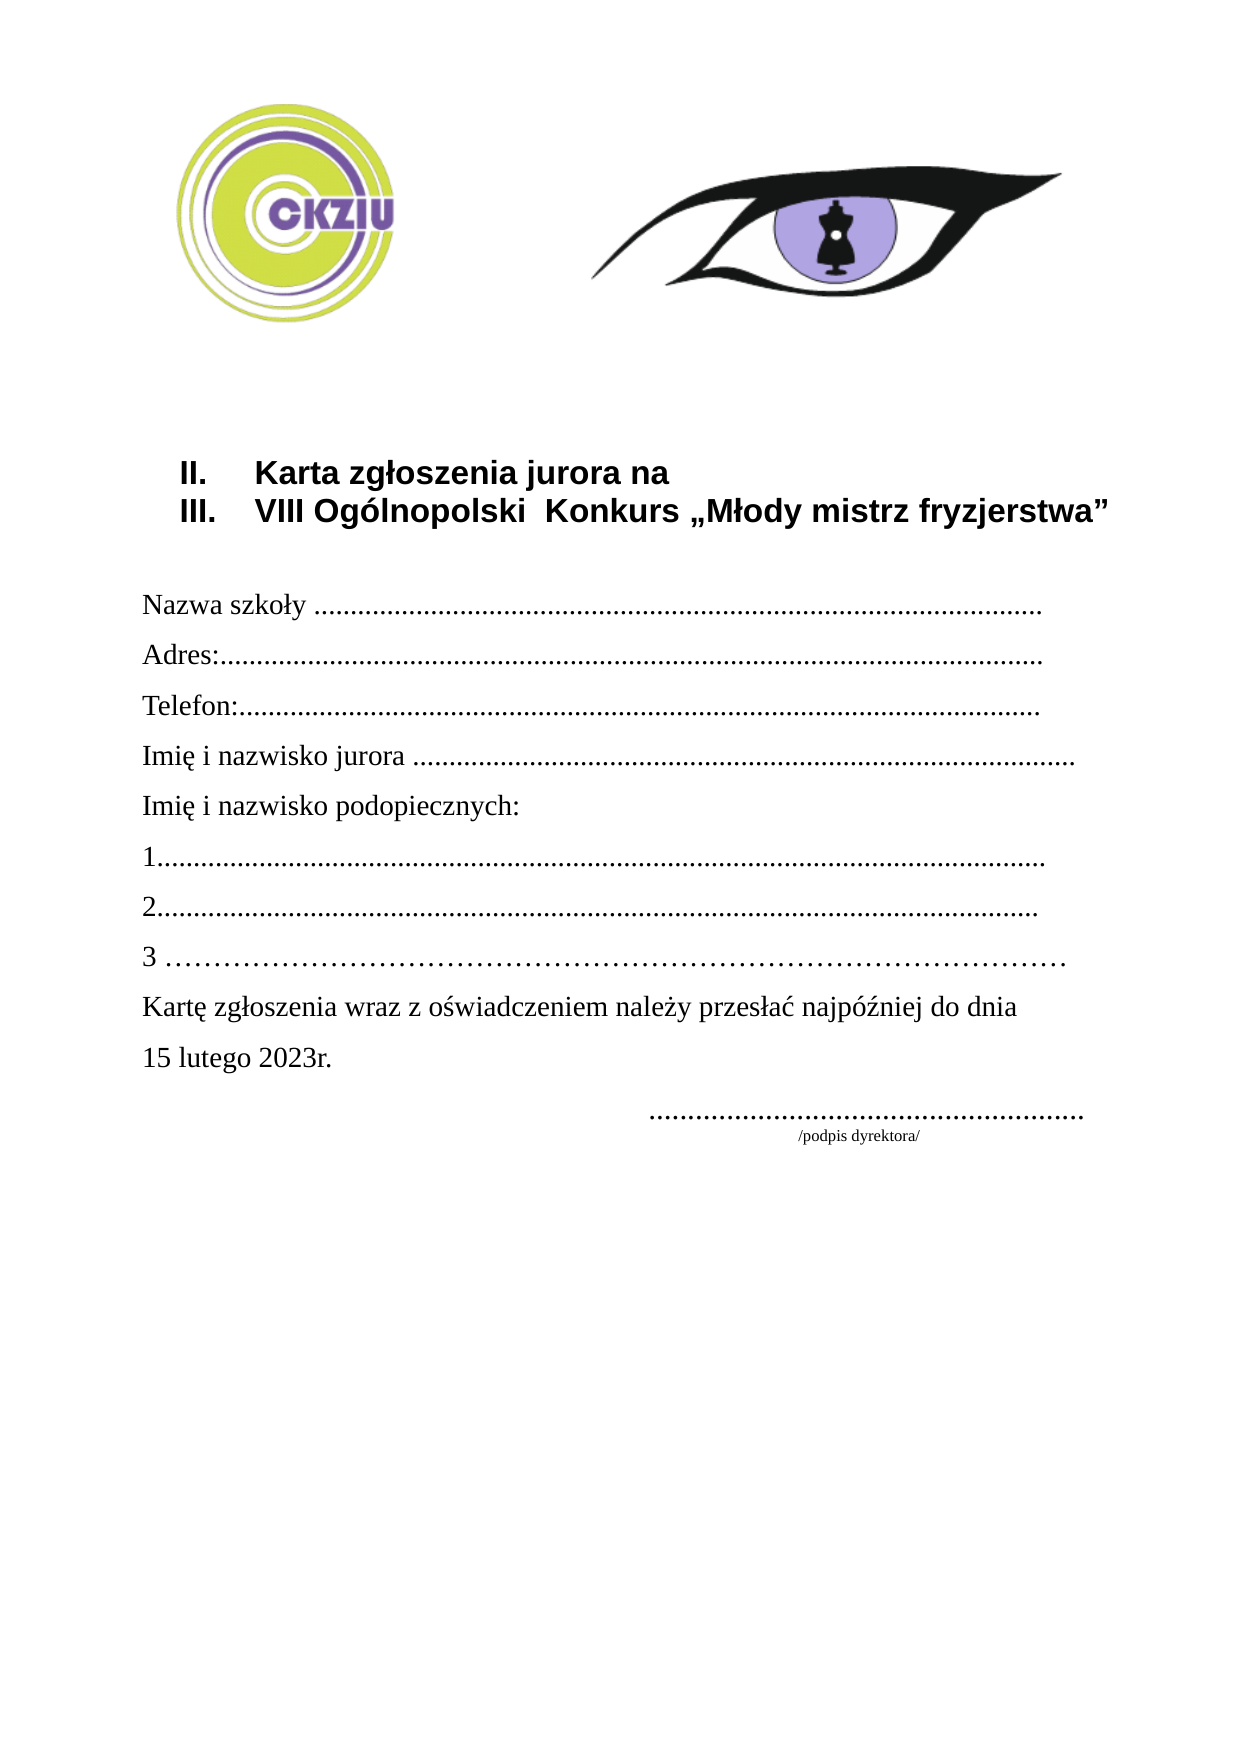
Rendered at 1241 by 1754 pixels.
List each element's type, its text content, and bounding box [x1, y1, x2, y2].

text /podpis dyrektora/ [142, 1126, 1146, 1145]
text 1.......................................................................................................................... [142, 839, 1146, 872]
text Telefon:.............................................................................................................. [142, 688, 1146, 721]
text 3 ………………………………………………………………………………… [142, 939, 1146, 973]
text ........................................................ [142, 1090, 1146, 1126]
text 15 lutego 2023r. [142, 1040, 1146, 1073]
text 2......................................................................................................................... [142, 889, 1146, 922]
text Kartę zgłoszenia wraz z oświadczeniem należy przesłać najpóźniej do dnia [142, 989, 1146, 1023]
text Imię i nazwisko podopiecznych: [142, 788, 1146, 822]
subtitle Karta zgłoszenia jurora na [179, 453, 1146, 491]
text Nazwa szkoły .................................................................................................... [142, 587, 1146, 621]
text Adres:................................................................................................................. [142, 637, 1146, 671]
subtitle VIII Ogólnopolski Konkurs „Młody mistrz fryzjerstwa” [179, 491, 1146, 529]
text Imię i nazwisko jurora ........................................................................................... [142, 738, 1146, 772]
